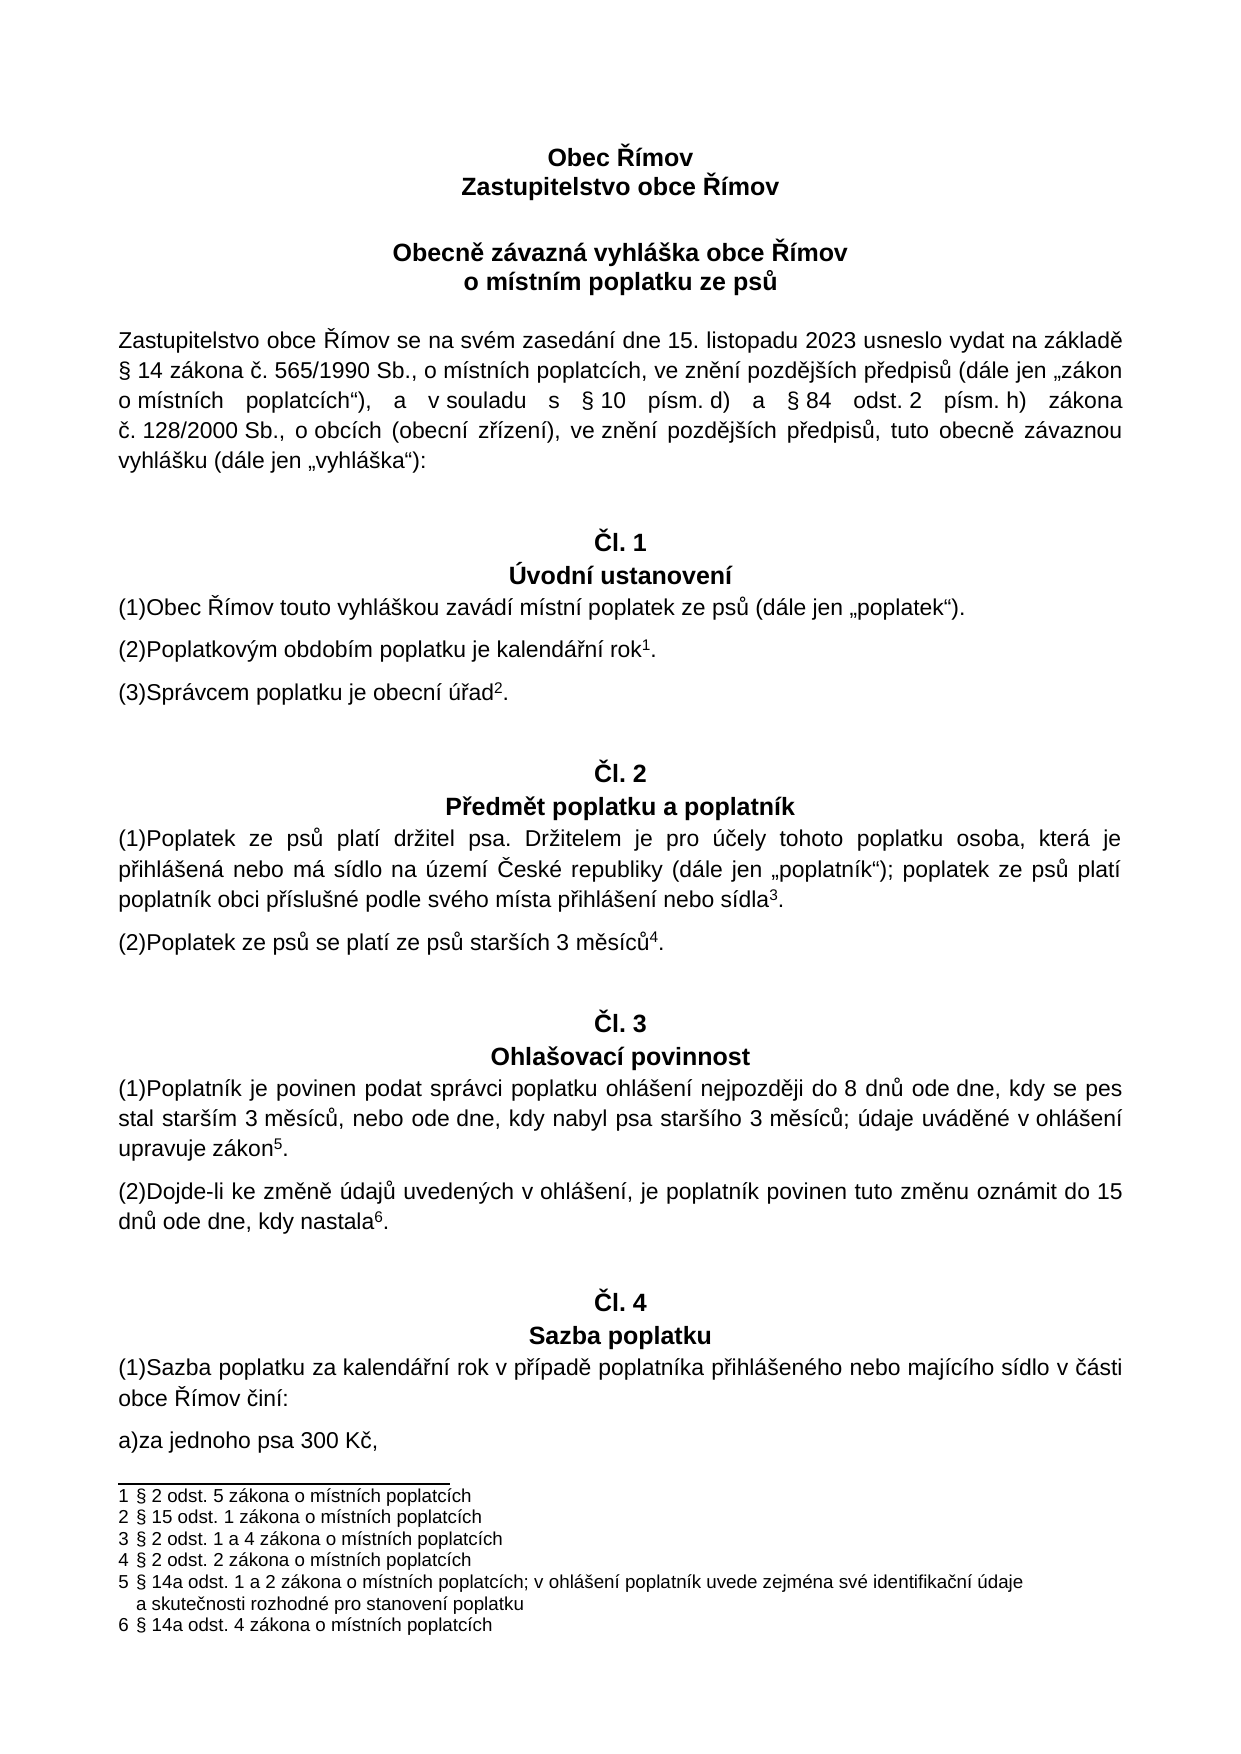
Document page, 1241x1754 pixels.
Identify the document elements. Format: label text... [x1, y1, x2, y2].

list Dojde-li ke změně údajů uvedených v ohlášení, je poplatník povinen tuto změnu oznámit do 15 dnů ode dne, kdy nastala. [118, 1178, 1122, 1234]
list § 14a odst. 1 a 2 zákona o místních poplatcích; v ohlášení poplatník uvede zejména své identifikační údaje a skutečnosti rozhodné pro stanovení poplatku [118, 1571, 1122, 1614]
list § 2 odst. 5 zákona o místních poplatcích [118, 1484, 1122, 1506]
list § 14a odst. 4 zákona o místních poplatcích [118, 1614, 1122, 1635]
list Sazba poplatku za kalendářní rok v případě poplatníka přihlášeného nebo majícího sídlo v části obce Římov činí: [118, 1354, 1122, 1411]
subtitle Čl. 1 Úvodní ustanovení [118, 528, 1122, 589]
list Poplatník je povinen podat správci poplatku ohlášení nejpozději do 8 dnů ode dne, kdy se pes stal starším 3 měsíců, nebo ode dne, kdy nabyl psa staršího 3 měsíců; údaje uváděné v ohlášení upravuje zákon. [118, 1075, 1122, 1162]
list Obec Římov touto vyhláškou zavádí místní poplatek ze psů (dále jen „poplatek“). [118, 594, 1122, 620]
subtitle Čl. 2 Předmět poplatku a poplatník [118, 759, 1122, 821]
list Správcem poplatku je obecní úřad. [118, 679, 1122, 706]
list za jednoho psa 300 Kč, [118, 1427, 1122, 1454]
text Obec Římov Zastupitelstvo obce Římov [118, 143, 1122, 201]
list § 2 odst. 2 zákona o místních poplatcích [118, 1549, 1122, 1571]
subtitle Čl. 3 Ohlašovací povinnost [118, 1009, 1122, 1071]
list Poplatkovým obdobím poplatku je kalendářní rok. [118, 636, 1122, 663]
list § 2 odst. 1 a 4 zákona o místních poplatcích [118, 1528, 1122, 1549]
subtitle Čl. 4 Sazba poplatku [118, 1288, 1122, 1350]
list Poplatek ze psů platí držitel psa. Držitelem je pro účely tohoto poplatku osoba, která je přihlášená nebo má sídlo na území České republiky (dále jen „poplatník“); poplatek ze psů platí poplatník obci příslušné podle svého místa přihlášení nebo sídla. [118, 825, 1122, 912]
text Zastupitelstvo obce Římov se na svém zasedání dne 15. listopadu 2023 usneslo vydat na základě § 14 zákona č. 565/1990 Sb., o místních poplatcích, ve znění pozdějších předpisů (dále jen „zákon o místních poplatcích“), a v souladu s § 10 písm. d) a § 84 odst. 2 písm. h) zákona č. 128/2000 Sb., o obcích (obecní zřízení), ve znění pozdějších předpisů, tuto obecně závaznou vyhlášku (dále jen „vyhláška“): [118, 327, 1122, 474]
list Poplatek ze psů se platí ze psů starších 3 měsíců. [118, 928, 1122, 955]
list § 15 odst. 1 zákona o místních poplatcích [118, 1506, 1122, 1528]
subtitle Obecně závazná vyhláška obce Římov o místním poplatku ze psů [118, 238, 1122, 295]
